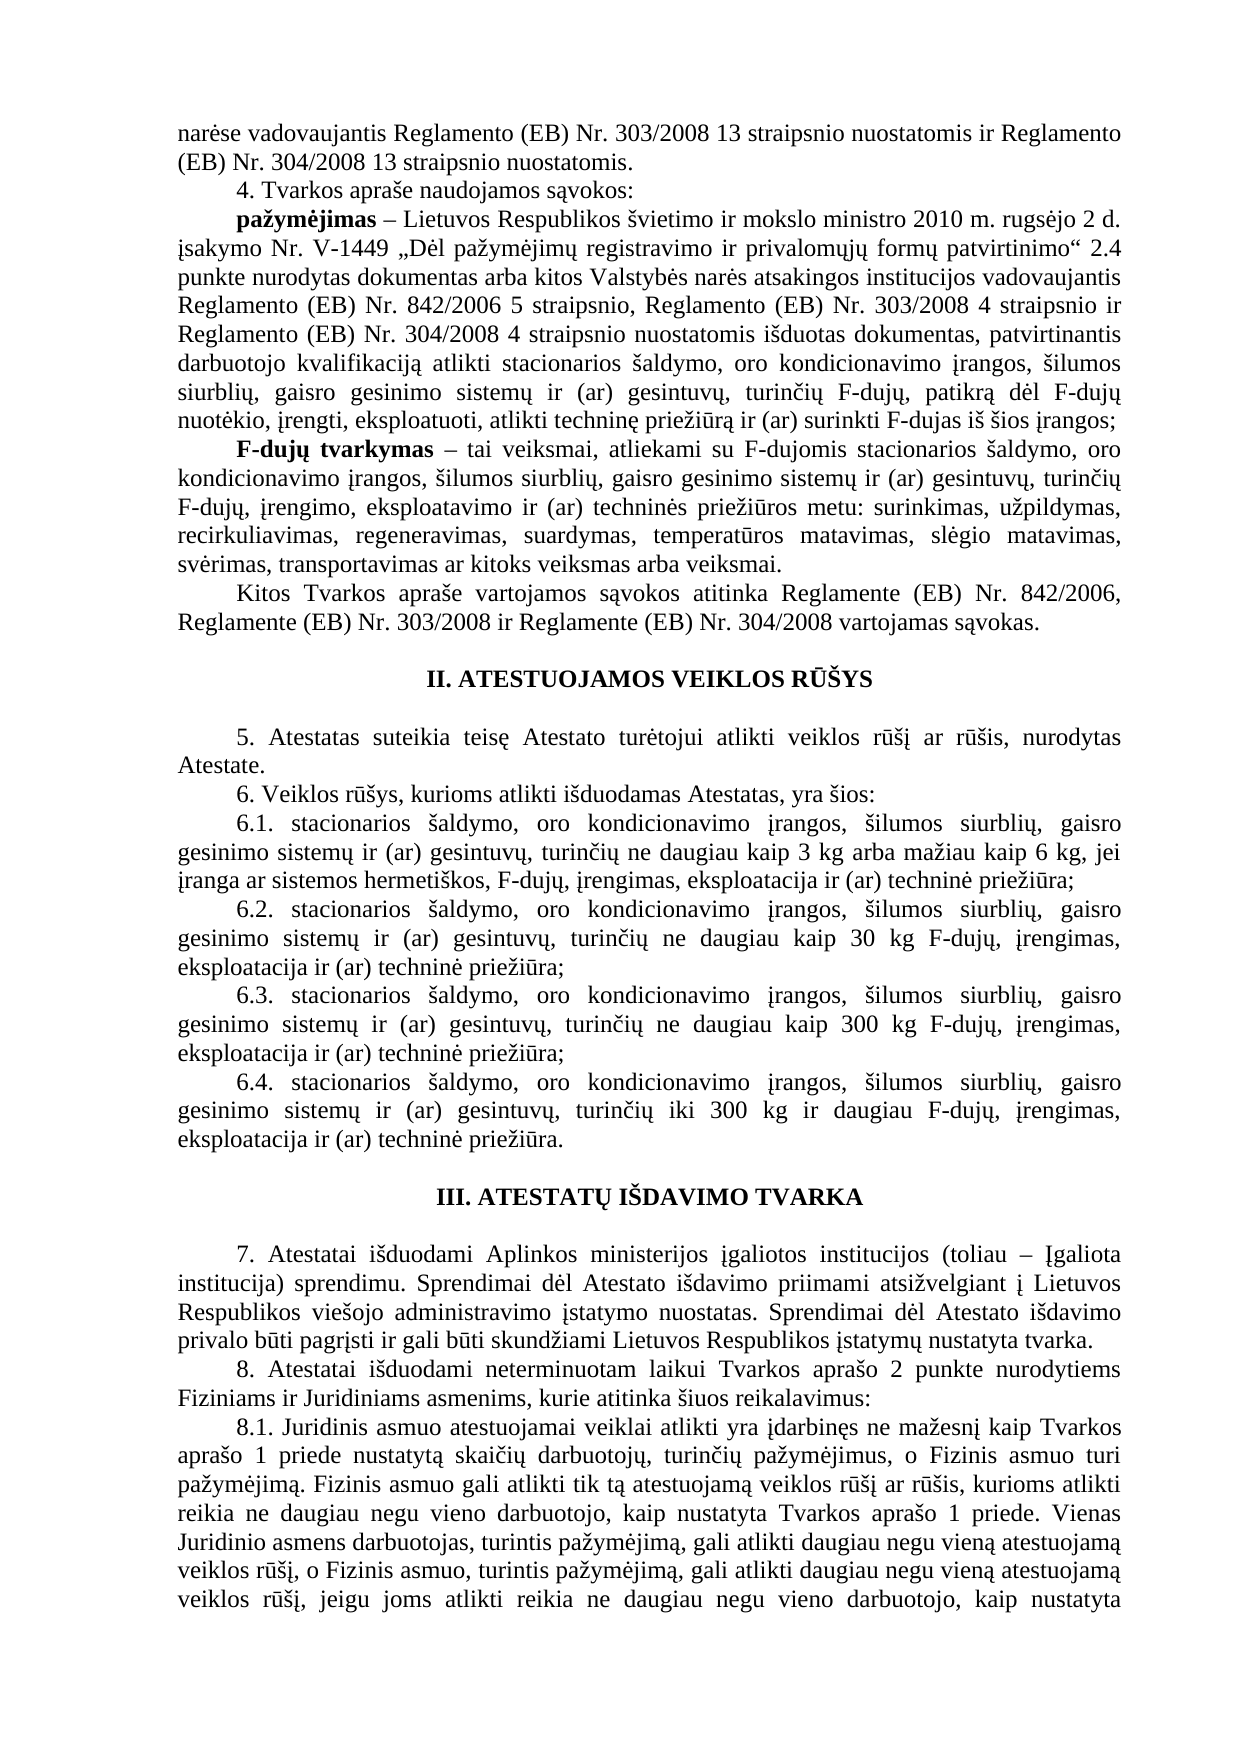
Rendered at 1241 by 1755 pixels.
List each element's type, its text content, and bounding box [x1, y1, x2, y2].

text 6. Veiklos rūšys, kurioms atlikti išduodamas Atestatas, yra šios: [177, 779, 1122, 808]
text 4. Tvarkos apraše naudojamos sąvokos: [177, 176, 1122, 204]
text 8. Atestatai išduodami neterminuotam laikui Tvarkos aprašo 2 punkte nurodytiems Fiziniams ir Juridiniams asmenims, kurie atitinka šiuos reikalavimus: [177, 1354, 1122, 1412]
text 7. Atestatai išduodami Aplinkos ministerijos įgaliotos institucijos (toliau – Įgaliota institucija) sprendimu. Sprendimai dėl Atestato išdavimo priimami atsižvelgiant į Lietuvos Respublikos viešojo administravimo įstatymo nuostatas. Sprendimai dėl Atestato išdavimo privalo būti pagrįsti ir gali būti skundžiami Lietuvos Respublikos įstatymų nustatyta tvarka. [177, 1239, 1122, 1354]
text pažymėjimas – Lietuvos Respublikos švietimo ir mokslo ministro 2010 m. rugsėjo 2 d. įsakymo Nr. V-1449 „Dėl pažymėjimų registravimo ir privalomųjų formų patvirtinimo“ 2.4 punkte nurodytas dokumentas arba kitos Valstybės narės atsakingos institucijos vadovaujantis Reglamento (EB) Nr. 842/2006 5 straipsnio, Reglamento (EB) Nr. 303/2008 4 straipsnio ir Reglamento (EB) Nr. 304/2008 4 straipsnio nuostatomis išduotas dokumentas, patvirtinantis darbuotojo kvalifikaciją atlikti stacionarios šaldymo, oro kondicionavimo įrangos, šilumos siurblių, gaisro gesinimo sistemų ir (ar) gesintuvų, turinčių F-dujų, patikrą dėl F-dujų nuotėkio, įrengti, eksploatuoti, atlikti techninę priežiūrą ir (ar) surinkti F-dujas iš šios įrangos; [177, 204, 1122, 434]
text 6.2. stacionarios šaldymo, oro kondicionavimo įrangos, šilumos siurblių, gaisro gesinimo sistemų ir (ar) gesintuvų, turinčių ne daugiau kaip 30 kg F-dujų, įrengimas, eksploatacija ir (ar) techninė priežiūra; [177, 894, 1122, 981]
text 6.4. stacionarios šaldymo, oro kondicionavimo įrangos, šilumos siurblių, gaisro gesinimo sistemų ir (ar) gesintuvų, turinčių iki 300 kg ir daugiau F-dujų, įrengimas, eksploatacija ir (ar) techninė priežiūra. [177, 1067, 1122, 1153]
text narėse vadovaujantis Reglamento (EB) Nr. 303/2008 13 straipsnio nuostatomis ir Reglamento (EB) Nr. 304/2008 13 straipsnio nuostatomis. [177, 118, 1122, 176]
text 5. Atestatas suteikia teisę Atestato turėtojui atlikti veiklos rūšį ar rūšis, nurodytas Atestate. [177, 722, 1122, 779]
text 6.1. stacionarios šaldymo, oro kondicionavimo įrangos, šilumos siurblių, gaisro gesinimo sistemų ir (ar) gesintuvų, turinčių ne daugiau kaip 3 kg arba mažiau kaip 6 kg, jei įranga ar sistemos hermetiškos, F-dujų, įrengimas, eksploatacija ir (ar) techninė priežiūra; [177, 808, 1122, 894]
text 6.3. stacionarios šaldymo, oro kondicionavimo įrangos, šilumos siurblių, gaisro gesinimo sistemų ir (ar) gesintuvų, turinčių ne daugiau kaip 300 kg F-dujų, įrengimas, eksploatacija ir (ar) techninė priežiūra; [177, 981, 1122, 1067]
text 8.1. Juridinis asmuo atestuojamai veiklai atlikti yra įdarbinęs ne mažesnį kaip Tvarkos aprašo 1 priede nustatytą skaičių darbuotojų, turinčių pažymėjimus, o Fizinis asmuo turi pažymėjimą. Fizinis asmuo gali atlikti tik tą atestuojamą veiklos rūšį ar rūšis, kurioms atlikti reikia ne daugiau negu vieno darbuotojo, kaip nustatyta Tvarkos aprašo 1 priede. Vienas Juridinio asmens darbuotojas, turintis pažymėjimą, gali atlikti daugiau negu vieną atestuojamą veiklos rūšį, o Fizinis asmuo, turintis pažymėjimą, gali atlikti daugiau negu vieną atestuojamą veiklos rūšį, jeigu joms atlikti reikia ne daugiau negu vieno darbuotojo, kaip nustatyta [177, 1412, 1122, 1613]
text III. Atestatų išdavimo tvarka [177, 1182, 1122, 1211]
text Kitos Tvarkos apraše vartojamos sąvokos atitinka Reglamente (EB) Nr. 842/2006, Reglamente (EB) Nr. 303/2008 ir Reglamente (EB) Nr. 304/2008 vartojamas sąvokas. [177, 578, 1122, 636]
text II. ATESTUOJAMOS VEIKLOS RŪŠYS [177, 664, 1122, 693]
text F-dujų tvarkymas – tai veiksmai, atliekami su F-dujomis stacionarios šaldymo, oro kondicionavimo įrangos, šilumos siurblių, gaisro gesinimo sistemų ir (ar) gesintuvų, turinčių F-dujų, įrengimo, eksploatavimo ir (ar) techninės priežiūros metu: surinkimas, užpildymas, recirkuliavimas, regeneravimas, suardymas, temperatūros matavimas, slėgio matavimas, svėrimas, transportavimas ar kitoks veiksmas arba veiksmai. [177, 434, 1122, 578]
